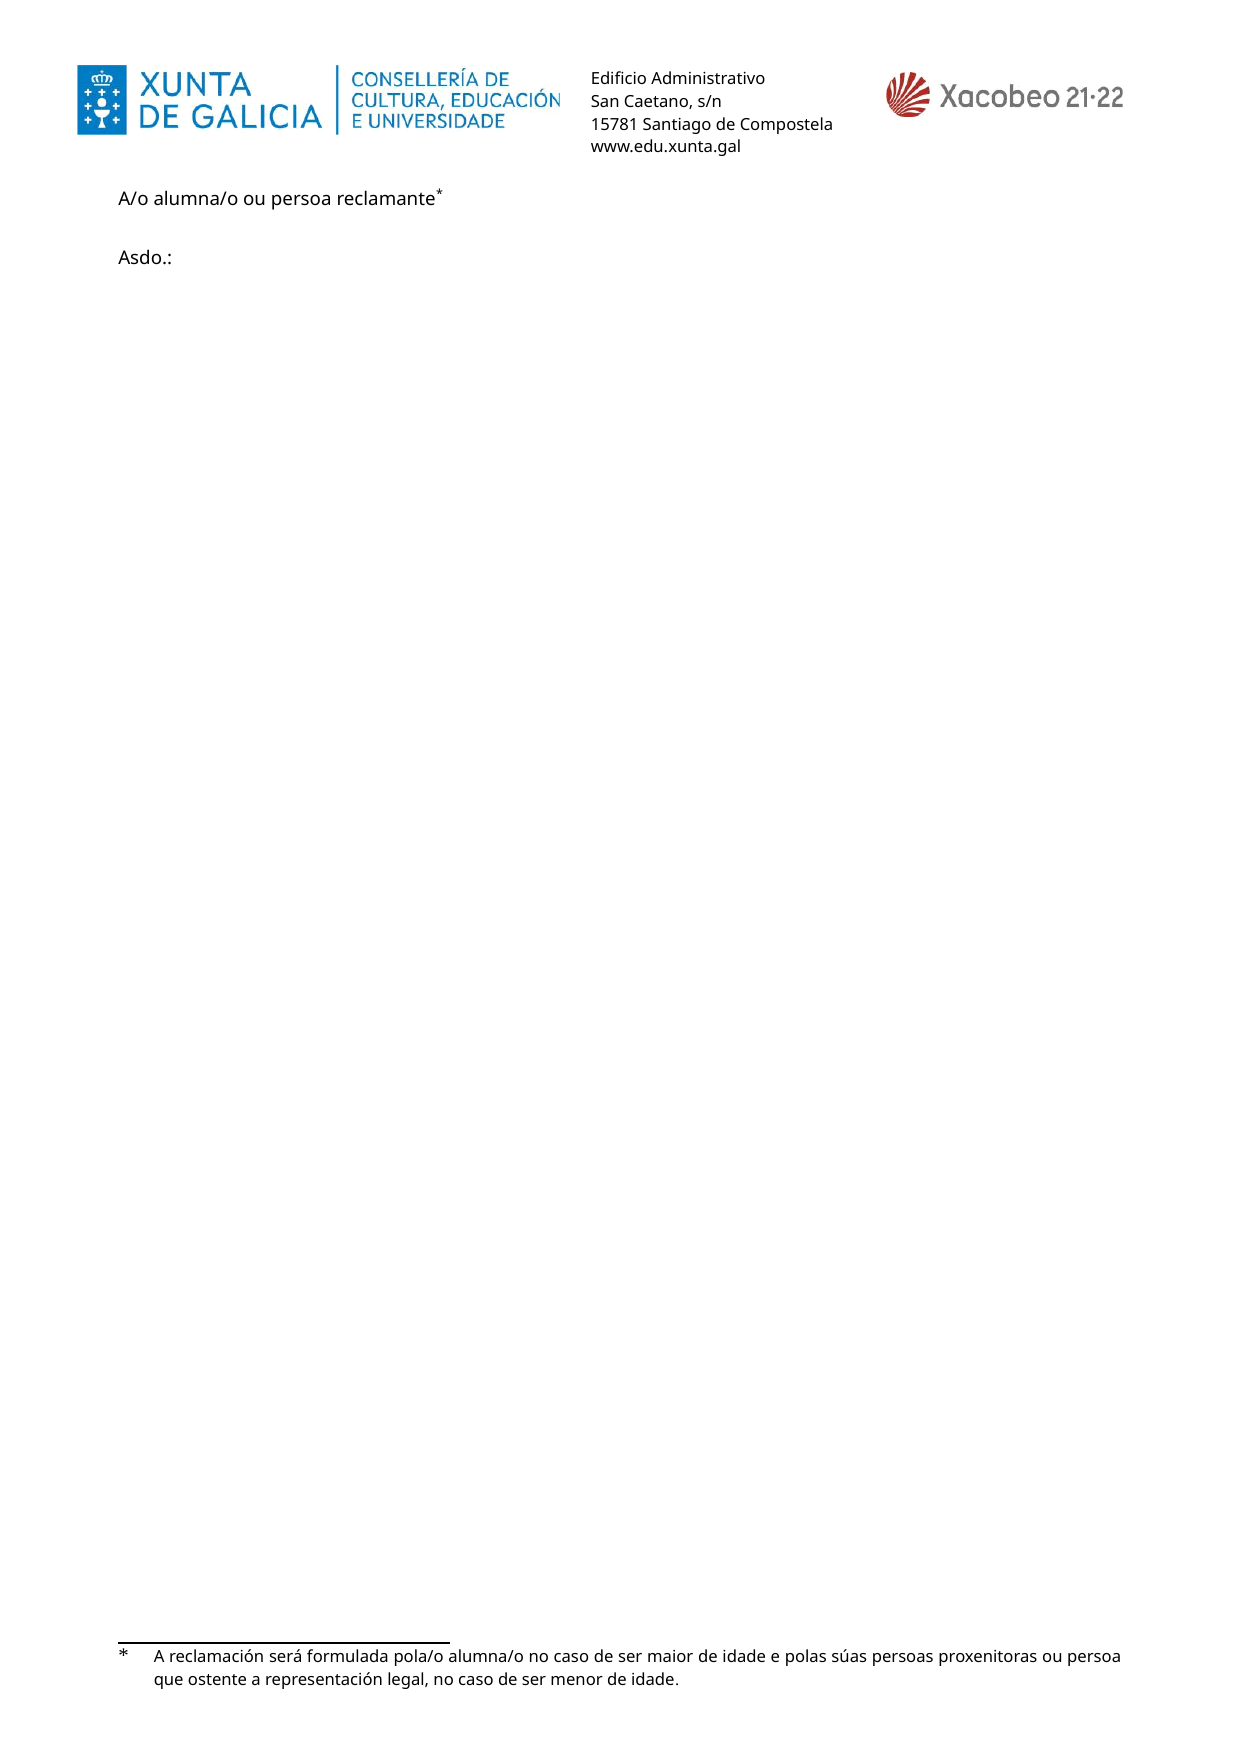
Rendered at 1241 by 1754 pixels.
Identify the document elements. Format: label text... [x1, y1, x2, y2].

text A reclamación será formulada pola/o alumna/o no caso de ser maior de idade e polas súas persoas proxenitoras ou persoa que ostente a representación legal, no caso de ser menor de idade. [118, 1643, 1122, 1690]
text A/o alumna/o ou persoa reclamante [118, 185, 1122, 211]
picture [886, 72, 1123, 117]
picture [77, 65, 560, 135]
text Asdo.: [118, 245, 1122, 270]
